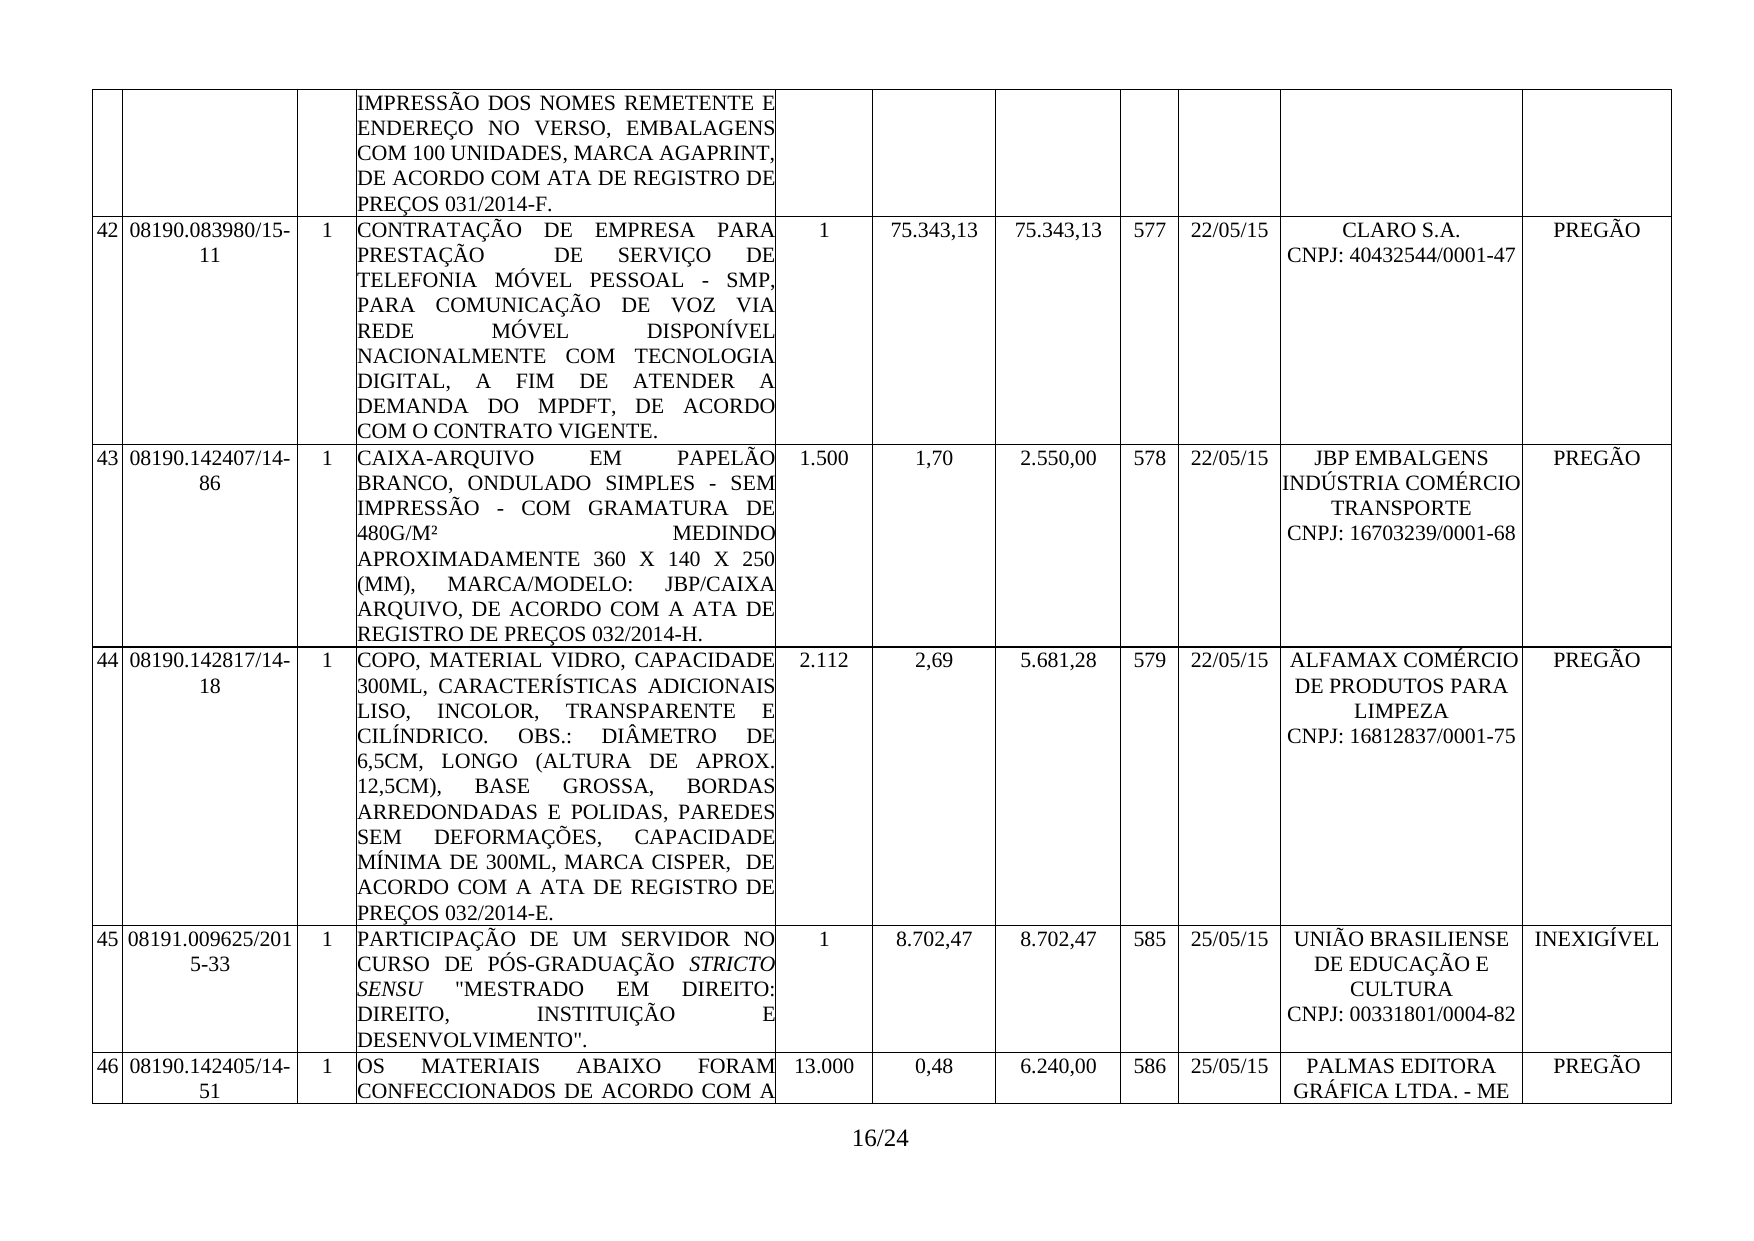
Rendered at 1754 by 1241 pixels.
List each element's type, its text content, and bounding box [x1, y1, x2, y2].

table_cell CONTRATAÇÃO DE EMPRESA PARA PRESTAÇÃO DE SERVIÇO DE TELEFONIA MÓVEL PESSOAL - SMP, PARA COMUNICAÇÃO DE VOZ VIA REDE MÓVEL DISPONÍVEL NACIONALMENTE COM TECNOLOGIA DIGITAL, A FIM DE ATENDER A DEMANDA DO MPDFT, DE ACORDO COM O CONTRATO VIGENTE. [357, 217, 775, 444]
table_cell IMPRESSÃO DOS NOMES REMETENTE E ENDEREÇO NO VERSO, EMBALAGENS COM 100 UNIDADES, MARCA AGAPRINT, DE ACORDO COM ATA DE REGISTRO DE PREÇOS 031/2014-F. [357, 90, 775, 216]
table_cell UNIÃO BRASILIENSE DE EDUCAÇÃO E CULTURA CNPJ: 00331801/0004-82 [1281, 926, 1522, 1052]
table_cell 25/05/15 [1179, 1053, 1280, 1103]
table_cell 1 [298, 445, 356, 646]
table_cell 1.500 [776, 445, 872, 646]
table_cell 45 [93, 926, 122, 1052]
table_cell 8.702,47 [996, 926, 1120, 1052]
table_cell 5.681,28 [996, 648, 1120, 925]
table_cell 08190.142407/14-86 [123, 445, 297, 646]
table_cell PREGÃO [1523, 648, 1671, 925]
table_cell [873, 90, 995, 216]
table_cell JBP EMBALGENS INDÚSTRIA COMÉRCIO TRANSPORTE CNPJ: 16703239/0001-68 [1281, 445, 1522, 646]
table_cell 1 [298, 1053, 356, 1103]
table_cell [123, 90, 297, 216]
table_cell [1179, 90, 1280, 216]
table_cell 08191.009625/2015-33 [123, 926, 297, 1052]
table_cell 44 [93, 648, 122, 925]
table_cell 25/05/15 [1179, 926, 1280, 1052]
table_cell [93, 90, 122, 216]
table_cell 2.112 [776, 648, 872, 925]
table_cell 8.702,47 [873, 926, 995, 1052]
table_cell 22/05/15 [1179, 217, 1280, 444]
table_cell 22/05/15 [1179, 648, 1280, 925]
table_cell PREGÃO [1523, 1053, 1671, 1103]
table_cell 578 [1121, 445, 1178, 646]
table_cell ALFAMAX COMÉRCIO DE PRODUTOS PARA LIMPEZA CNPJ: 16812837/0001-75 [1281, 648, 1522, 925]
table_cell 43 [93, 445, 122, 646]
table_cell 0,48 [873, 1053, 995, 1103]
table_cell [1523, 90, 1671, 216]
table_cell 579 [1121, 648, 1178, 925]
table_cell 1 [776, 217, 872, 444]
table_cell [776, 90, 872, 216]
table_cell INEXIGÍVEL [1523, 926, 1671, 1052]
table_cell 1 [776, 926, 872, 1052]
table_cell [996, 90, 1120, 216]
table_cell 2,69 [873, 648, 995, 925]
table_cell PARTICIPAÇÃO DE UM SERVIDOR NO CURSO DE PÓS-GRADUAÇÃO STRICTO SENSU "MESTRADO EM DIREITO: DIREITO, INSTITUIÇÃO E DESENVOLVIMENTO". [357, 926, 775, 1052]
table_cell 586 [1121, 1053, 1178, 1103]
table_cell 08190.142817/14-18 [123, 648, 297, 925]
table_cell 75.343,13 [996, 217, 1120, 444]
table_cell 08190.083980/15-11 [123, 217, 297, 444]
table_cell 46 [93, 1053, 122, 1103]
table_cell 6.240,00 [996, 1053, 1120, 1103]
table_cell 22/05/15 [1179, 445, 1280, 646]
table_cell [298, 90, 356, 216]
table_cell 13.000 [776, 1053, 872, 1103]
table_cell 1 [298, 217, 356, 444]
table_cell [1121, 90, 1178, 216]
table_cell [1281, 90, 1522, 216]
table_cell 1 [298, 648, 356, 925]
table_cell 08190.142405/14-51 [123, 1053, 297, 1103]
table_cell PREGÃO [1523, 445, 1671, 646]
table_cell 42 [93, 217, 122, 444]
table_cell 1 [298, 926, 356, 1052]
table_cell 75.343,13 [873, 217, 995, 444]
table_cell OS MATERIAIS ABAIXO FORAM CONFECCIONADOS DE ACORDO COM A [357, 1053, 775, 1103]
table_cell COPO, MATERIAL VIDRO, CAPACIDADE 300ML, CARACTERÍSTICAS ADICIONAIS LISO, INCOLOR, TRANSPARENTE E CILÍNDRICO. OBS.: DIÂMETRO DE 6,5CM, LONGO (ALTURA DE APROX. 12,5CM), BASE GROSSA, BORDAS ARREDONDADAS E POLIDAS, PAREDES SEM DEFORMAÇÕES, CAPACIDADE MÍNIMA DE 300ML, MARCA CISPER, DE ACORDO COM A ATA DE REGISTRO DE PREÇOS 032/2014-E. [357, 648, 775, 925]
table_cell 2.550,00 [996, 445, 1120, 646]
table_cell 1,70 [873, 445, 995, 646]
table_cell PALMAS EDITORA GRÁFICA LTDA. - ME [1281, 1053, 1522, 1103]
table_cell 585 [1121, 926, 1178, 1052]
table_cell CLARO S.A. CNPJ: 40432544/0001-47 [1281, 217, 1522, 444]
table_cell PREGÃO [1523, 217, 1671, 444]
table_cell CAIXA-ARQUIVO EM PAPELÃO BRANCO, ONDULADO SIMPLES - SEM IMPRESSÃO - COM GRAMATURA DE 480G/M² MEDINDO APROXIMADAMENTE 360 X 140 X 250 (MM), MARCA/MODELO: JBP/CAIXA ARQUIVO, DE ACORDO COM A ATA DE REGISTRO DE PREÇOS 032/2014-H. [357, 445, 775, 646]
table_cell 577 [1121, 217, 1178, 444]
